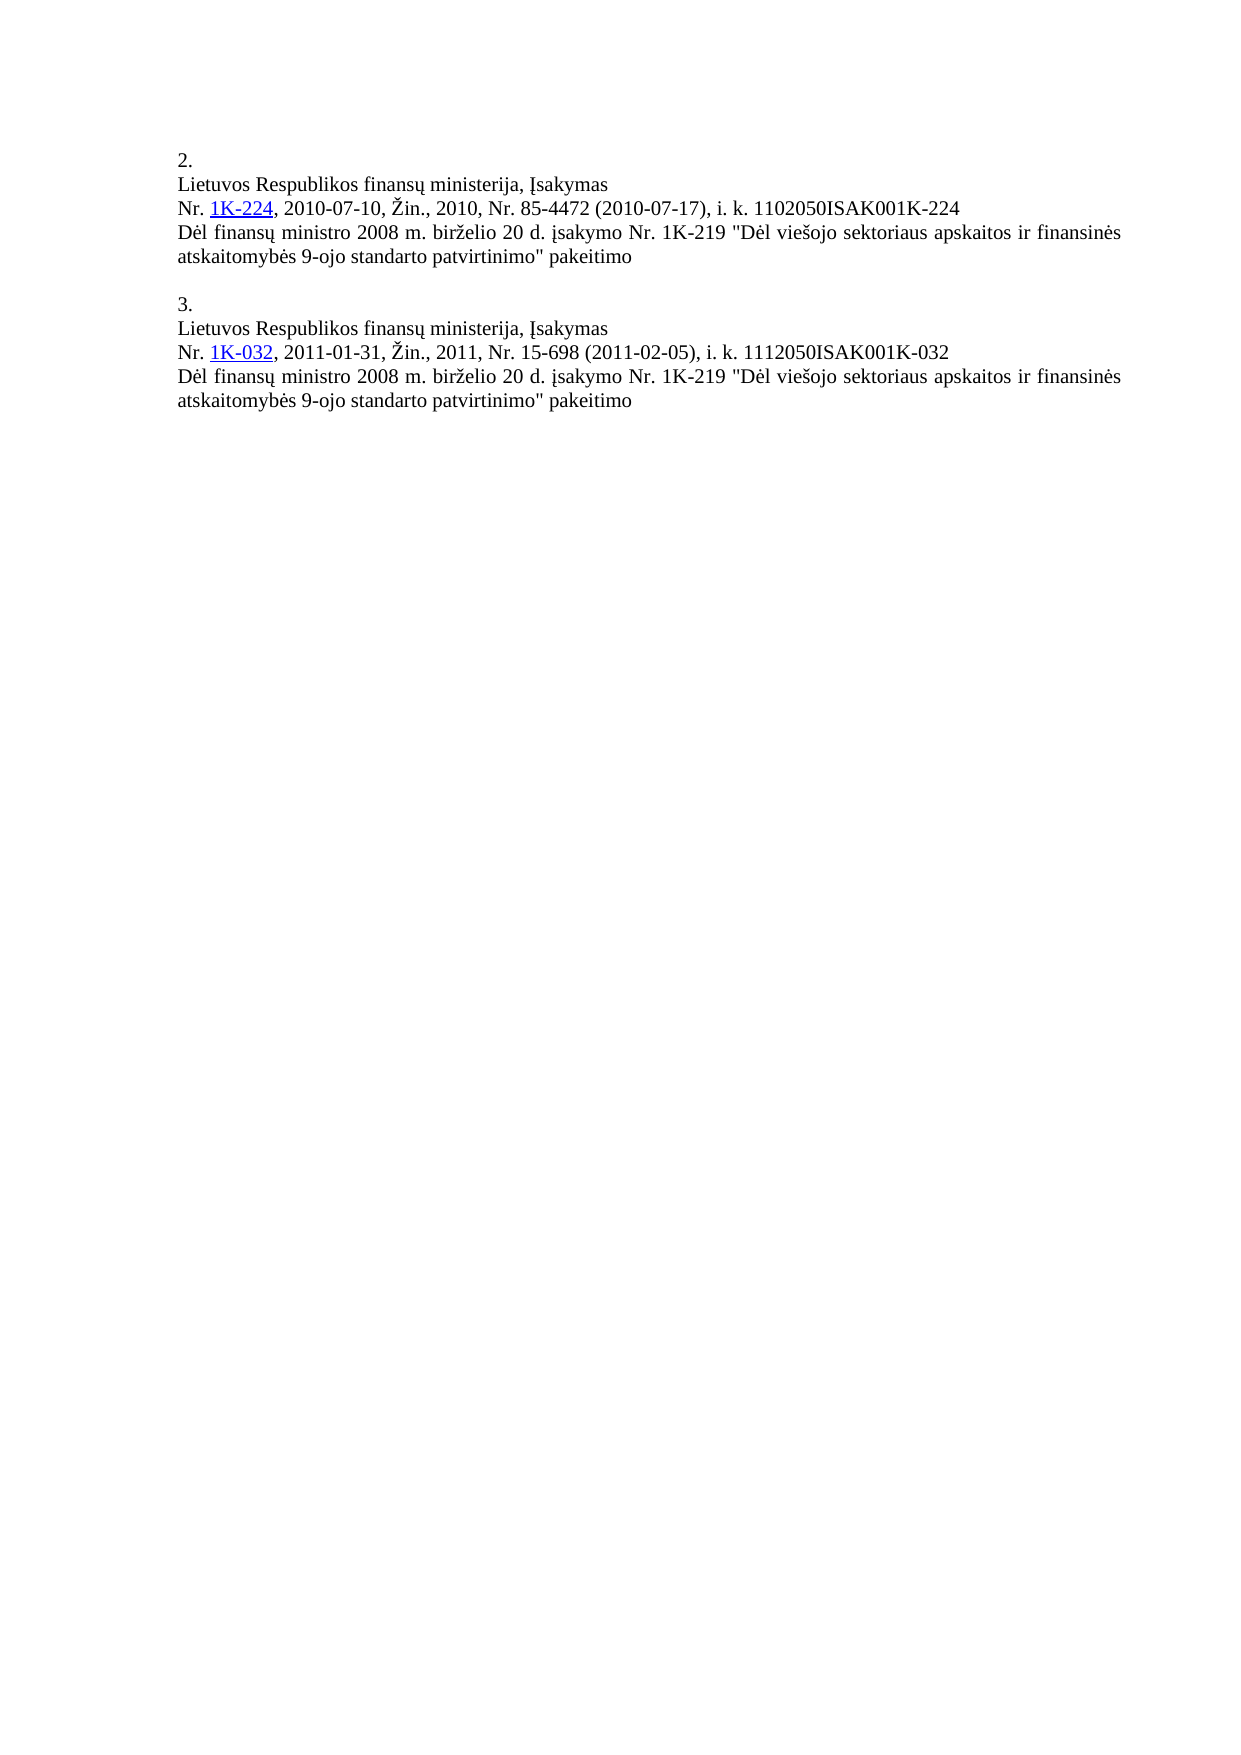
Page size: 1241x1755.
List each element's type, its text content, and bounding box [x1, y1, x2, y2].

text Nr. 1K-032, 2011-01-31, Žin., 2011, Nr. 15-698 (2011-02-05), i. k. 1112050ISAK001K-032 [177, 340, 1122, 364]
text 3. [177, 292, 1122, 316]
text Lietuvos Respublikos finansų ministerija, Įsakymas [177, 172, 1122, 196]
text 2. [177, 148, 1122, 172]
text Nr. 1K-224, 2010-07-10, Žin., 2010, Nr. 85-4472 (2010-07-17), i. k. 1102050ISAK001K-224 [177, 196, 1122, 220]
text Dėl finansų ministro 2008 m. birželio 20 d. įsakymo Nr. 1K-219 "Dėl viešojo sektoriaus apskaitos ir finansinės atskaitomybės 9-ojo standarto patvirtinimo" pakeitimo [177, 364, 1122, 412]
text Dėl finansų ministro 2008 m. birželio 20 d. įsakymo Nr. 1K-219 "Dėl viešojo sektoriaus apskaitos ir finansinės atskaitomybės 9-ojo standarto patvirtinimo" pakeitimo [177, 220, 1122, 268]
text Lietuvos Respublikos finansų ministerija, Įsakymas [177, 316, 1122, 340]
